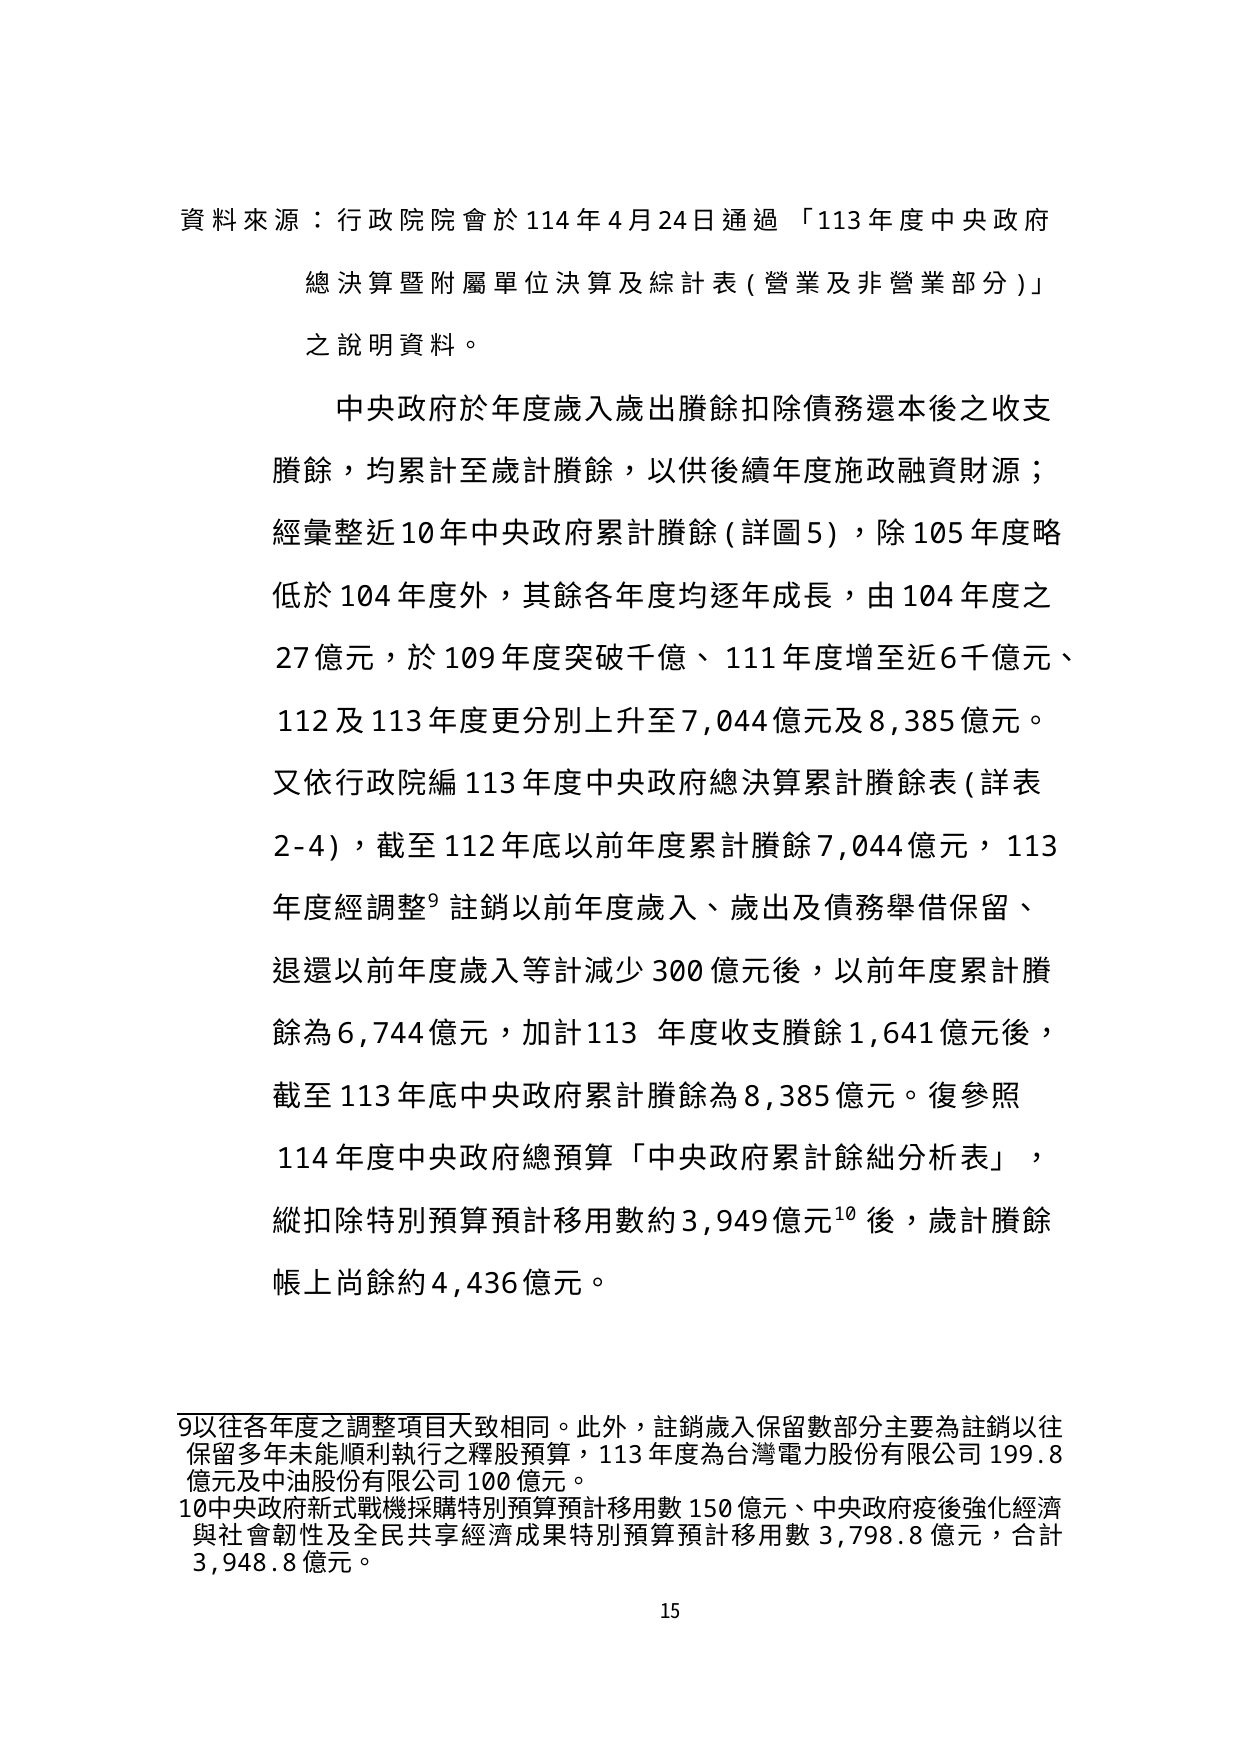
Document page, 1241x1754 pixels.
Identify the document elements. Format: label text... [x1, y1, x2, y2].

text 資料來源：行政院院會於114年4月24日通過「113年度中央政府總決算暨附屬單位決算及綜計表(營業及非營業部分)」之說明資料。 [177, 177, 1063, 365]
text 中央政府於年度歲入歲出賸餘扣除債務還本後之收支賸餘，均累計至歲計賸餘，以供後續年度施政融資財源；經彙整近10年中央政府累計賸餘(詳圖5)，除105年度略低於104年度外，其餘各年度均逐年成長，由104年度之27億元，於109年度突破千億、111年度增至近6千億元、112及113年度更分別上升至7,044億元及8,385億元。又依行政院編113年度中央政府總決算累計賸餘表(詳表2-4)，截至112年底以前年度累計賸餘7,044億元，113年度經調整註銷以前年度歲入、歲出及債務舉借保留、退還以前年度歲入等計減少300億元後，以前年度累計賸餘為6,744億元，加計113 年度收支賸餘1,641億元後，截至113年底中央政府累計賸餘為8,385億元。復參照114年度中央政府總預算「中央政府累計餘絀分析表」，縱扣除特別預算預計移用數約3,949億元後，歲計賸餘帳上尚餘約4,436億元。 [266, 365, 1063, 1302]
text 中央政府新式戰機採購特別預算預計移用數150億元、中央政府疫後強化經濟與社會韌性及全民共享經濟成果特別預算預計移用數3,798.8億元，合計3,948.8億元。 [177, 1496, 1063, 1577]
text 以往各年度之調整項目大致相同。此外，註銷歲入保留數部分主要為註銷以往保留多年未能順利執行之釋股預算，113年度為台灣電力股份有限公司199.8億元及中油股份有限公司100億元。 [177, 1414, 1063, 1496]
